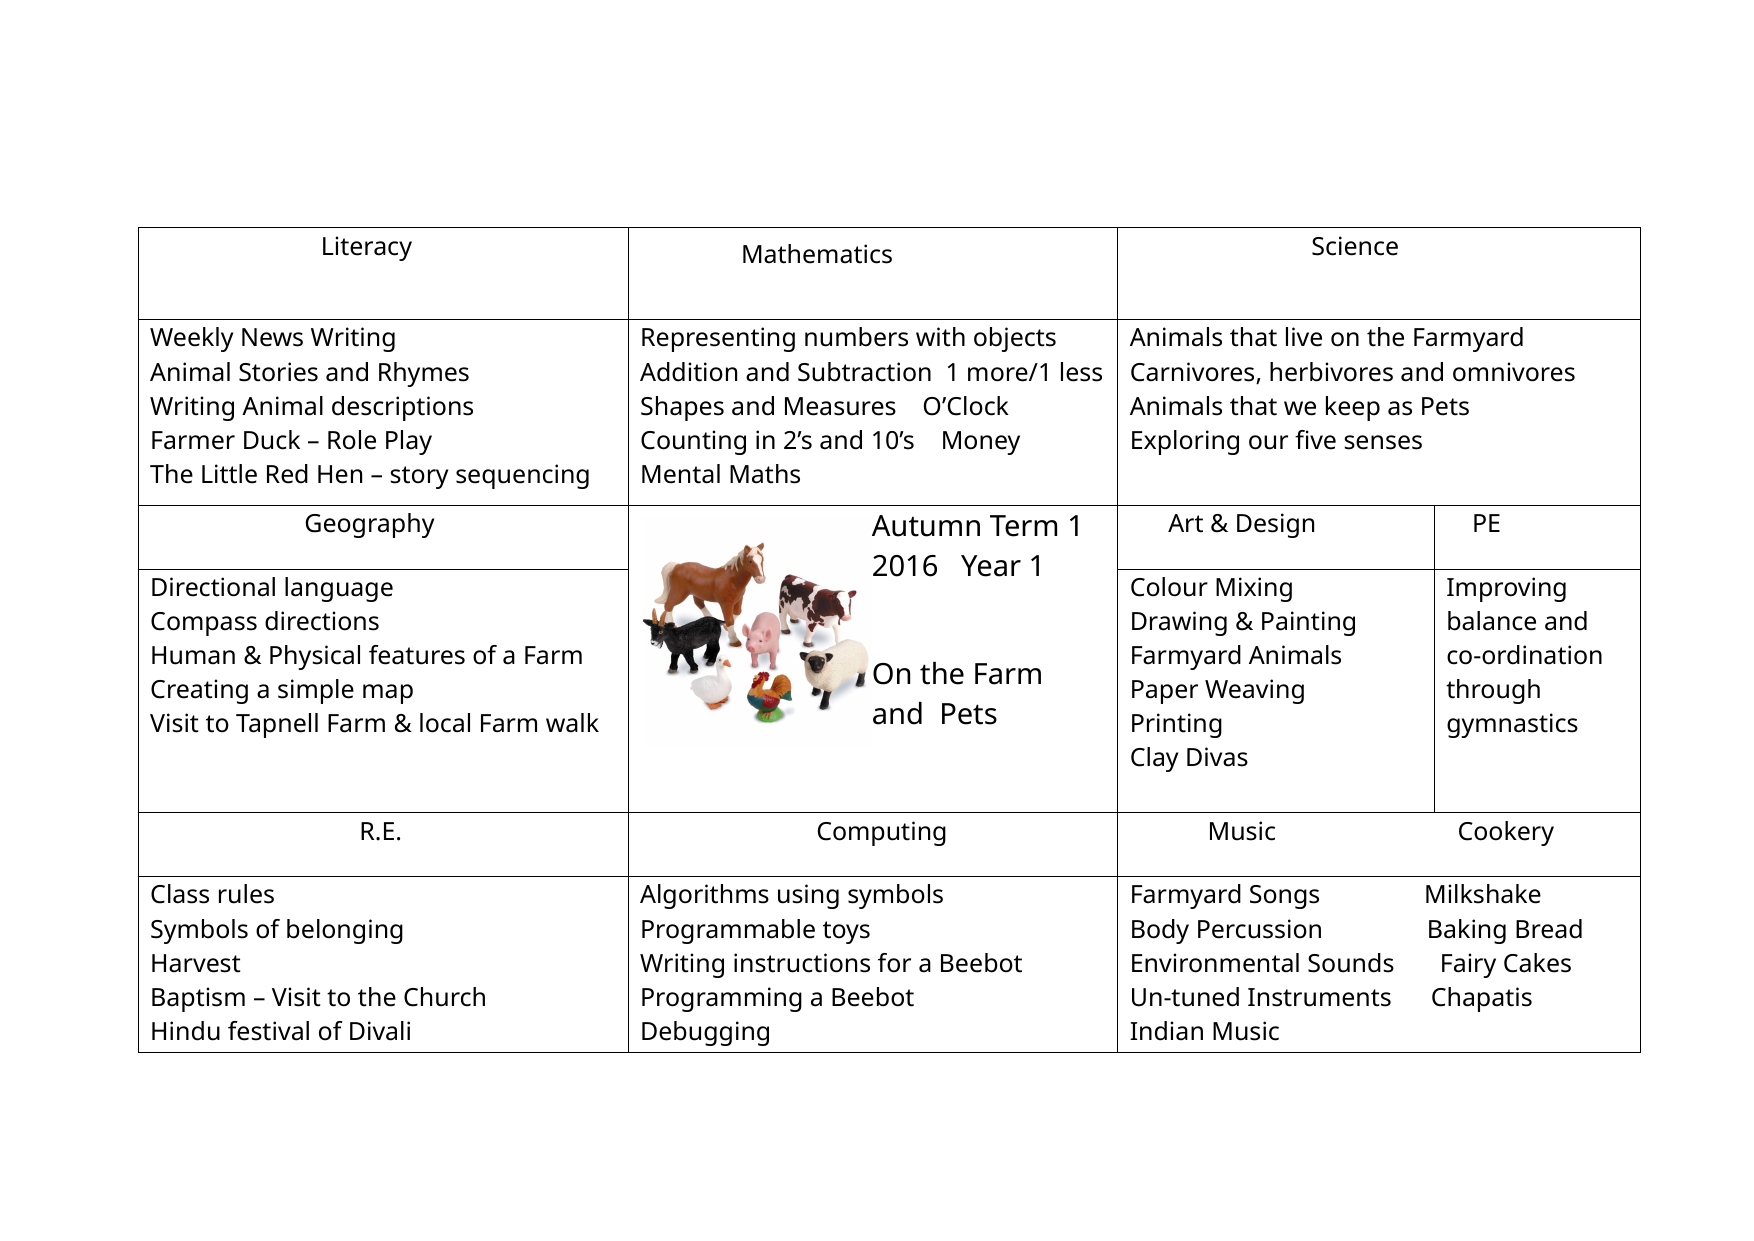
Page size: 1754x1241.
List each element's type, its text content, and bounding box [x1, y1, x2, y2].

table_cell Art & Design [1118, 506, 1434, 568]
table_cell Autumn Term 1 2016 Year 1 On the Farm and Pets [629, 506, 1117, 812]
table_cell Computing [629, 813, 1117, 876]
table_cell Class rules Symbols of belonging Harvest Baptism – Visit to the Church Hindu festival of Divali [139, 877, 628, 1052]
table_cell Algorithms using symbols Programmable toys Writing instructions for a Beebot Programming a Beebot Debugging [629, 877, 1117, 1052]
table_cell Representing numbers with objects Addition and Subtraction 1 more/1 less Shapes and Measures O’Clock Counting in 2’s and 10’s Money Mental Maths [629, 320, 1117, 505]
table_cell PE [1435, 506, 1640, 568]
table_cell Directional language Compass directions Human & Physical features of a Farm Creating a simple map Visit to Tapnell Farm & local Farm walk [139, 570, 628, 812]
table_cell Farmyard Songs Milkshake Body Percussion Baking Bread Environmental Sounds Fairy Cakes Un-tuned Instruments Chapatis Indian Music [1118, 877, 1640, 1052]
table_cell R.E. [139, 813, 628, 876]
table_cell Weekly News Writing Animal Stories and Rhymes Writing Animal descriptions Farmer Duck – Role Play The Little Red Hen – story sequencing [139, 320, 628, 505]
table_cell Geography [139, 506, 628, 568]
table_header Mathematics [629, 228, 1117, 319]
table_cell Colour Mixing Drawing & Painting Farmyard Animals Paper Weaving Printing Clay Divas [1118, 570, 1434, 812]
table_cell Music Cookery [1118, 813, 1640, 876]
table_cell Improving balance and co-ordination through gymnastics [1435, 570, 1640, 812]
table_header Literacy [139, 228, 628, 319]
table_cell Animals that live on the Farmyard Carnivores, herbivores and omnivores Animals that we keep as Pets Exploring our five senses [1118, 320, 1640, 505]
table_header Science [1118, 228, 1640, 319]
